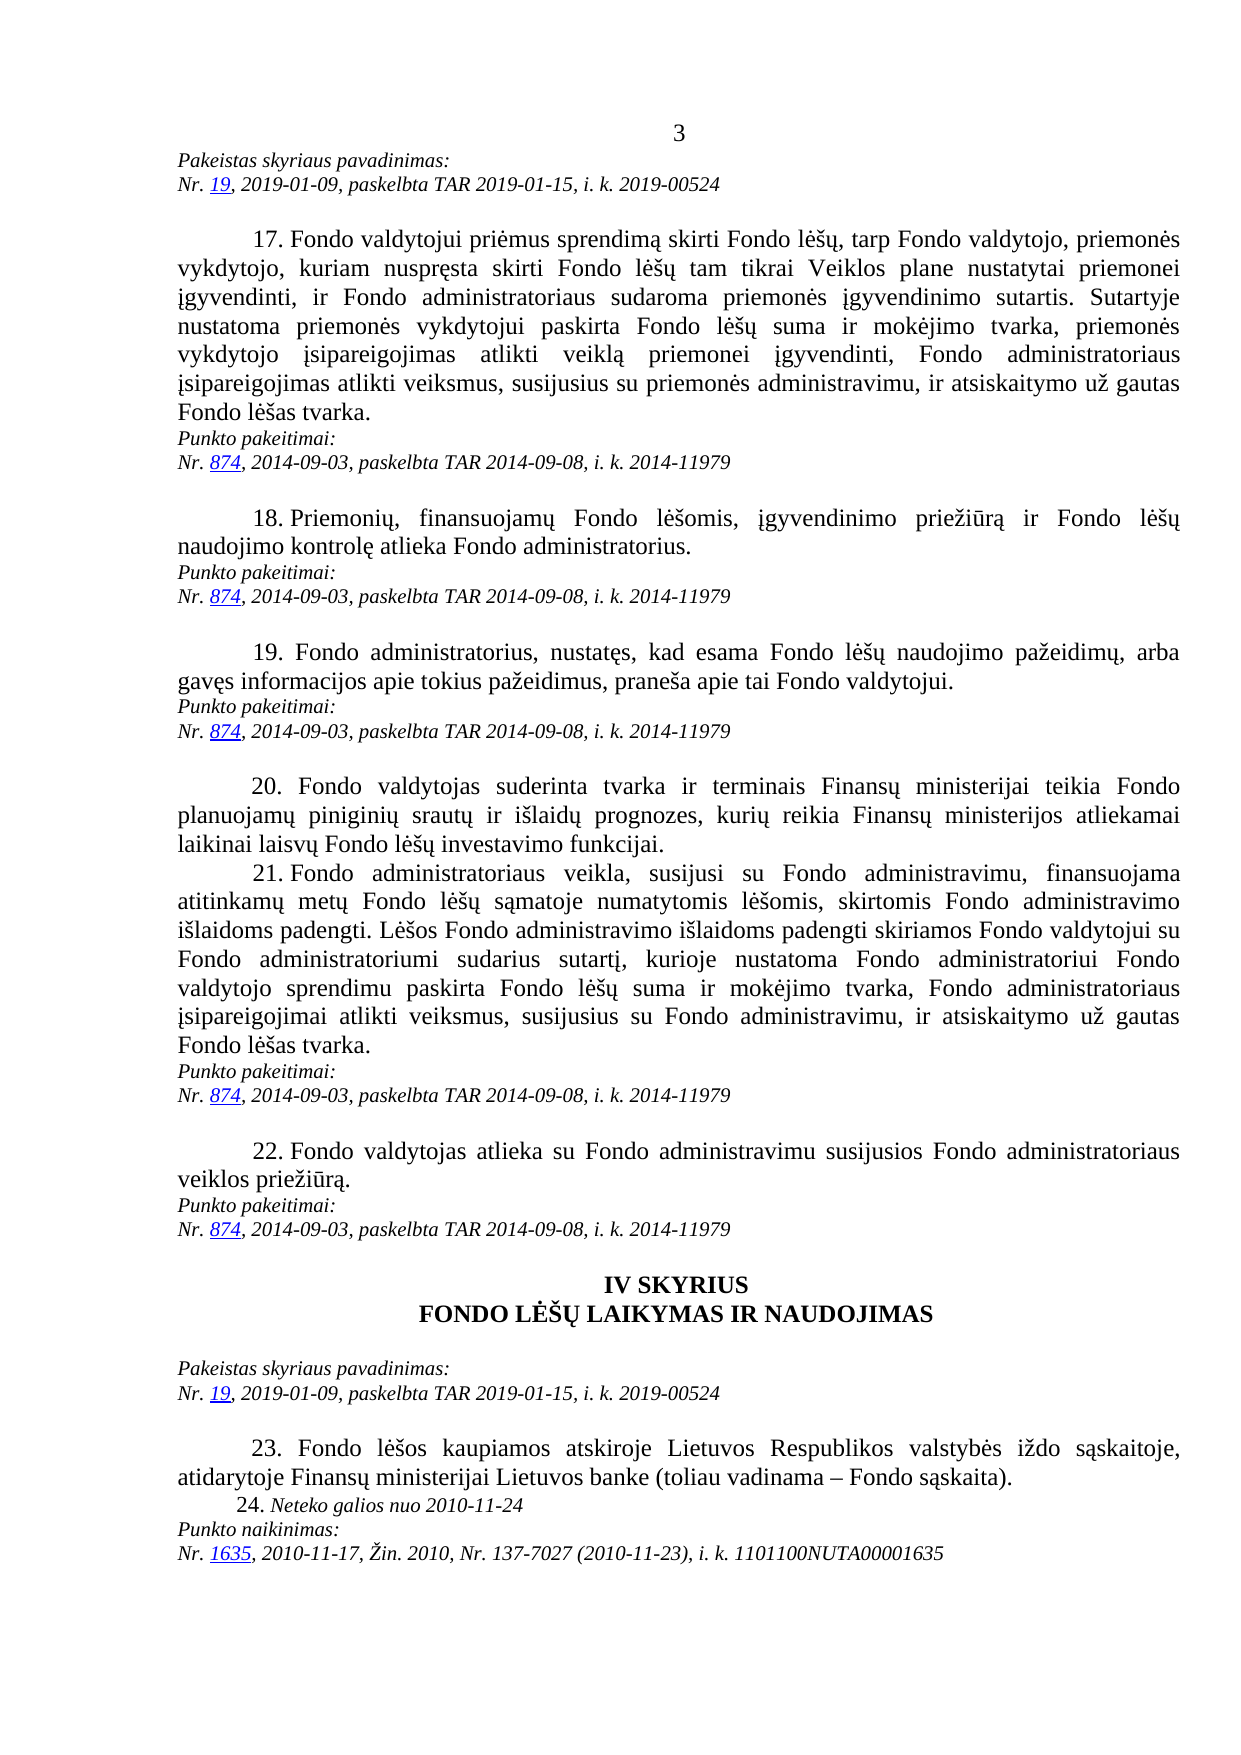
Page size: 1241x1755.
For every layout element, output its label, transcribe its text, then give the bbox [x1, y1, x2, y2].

text Punkto pakeitimai: [177, 1193, 1181, 1217]
text Nr. 874, 2014-09-03, paskelbta TAR 2014-09-08, i. k. 2014-11979 [177, 450, 1181, 474]
text Nr. 19, 2019-01-09, paskelbta TAR 2019-01-15, i. k. 2019-00524 [177, 1380, 1181, 1404]
text 23. Fondo lėšos kaupiamos atskiroje Lietuvos Respublikos valstybės iždo sąskaitoje, atidarytoje Finansų ministerijai Lietuvos banke (toliau vadinama – Fondo sąskaita). [177, 1433, 1181, 1491]
text Nr. 1635, 2010-11-17, Žin. 2010, Nr. 137-7027 (2010-11-23), i. k. 1101100NUTA00001635 [177, 1541, 1181, 1565]
text 24. Neteko galios nuo 2010-11-24 [177, 1491, 1181, 1517]
text Punkto pakeitimai: [177, 694, 1181, 718]
text 22. Fondo valdytojas atlieka su Fondo administravimu susijusios Fondo administratoriaus veiklos priežiūrą. [177, 1136, 1181, 1193]
text 18. Priemonių, finansuojamų Fondo lėšomis, įgyvendinimo priežiūrą ir Fondo lėšų naudojimo kontrolę atlieka Fondo administratorius. [177, 503, 1181, 560]
text Punkto pakeitimai: [177, 426, 1181, 450]
text Punkto naikinimas: [177, 1517, 1181, 1541]
text Pakeistas skyriaus pavadinimas: [177, 148, 1181, 172]
text Pakeistas skyriaus pavadinimas: [177, 1356, 1181, 1380]
text Punkto pakeitimai: [177, 1059, 1181, 1083]
text Nr. 19, 2019-01-09, paskelbta TAR 2019-01-15, i. k. 2019-00524 [177, 172, 1181, 196]
text 17. Fondo valdytojui priėmus sprendimą skirti Fondo lėšų, tarp Fondo valdytojo, priemonės vykdytojo, kuriam nuspręsta skirti Fondo lėšų tam tikrai Veiklos plane nustatytai priemonei įgyvendinti, ir Fondo administratoriaus sudaroma priemonės įgyvendinimo sutartis. Sutartyje nustatoma priemonės vykdytojui paskirta Fondo lėšų suma ir mokėjimo tvarka, priemonės vykdytojo įsipareigojimas atlikti veiklą priemonei įgyvendinti, Fondo administratoriaus įsipareigojimas atlikti veiksmus, susijusius su priemonės administravimu, ir atsiskaitymo už gautas Fondo lėšas tvarka. [177, 224, 1181, 426]
text 20. Fondo valdytojas suderinta tvarka ir terminais Finansų ministerijai teikia Fondo planuojamų piniginių srautų ir išlaidų prognozes, kurių reikia Finansų ministerijos atliekamai laikinai laisvų Fondo lėšų investavimo funkcijai. [177, 771, 1181, 858]
text 19. Fondo administratorius, nustatęs, kad esama Fondo lėšų naudojimo pažeidimų, arba gavęs informacijos apie tokius pažeidimus, praneša apie tai Fondo valdytojui. [177, 637, 1181, 694]
text 21. Fondo administratoriaus veikla, susijusi su Fondo administravimu, finansuojama atitinkamų metų Fondo lėšų sąmatoje numatytomis lėšomis, skirtomis Fondo administravimo išlaidoms padengti. Lėšos Fondo administravimo išlaidoms padengti skiriamos Fondo valdytojui su Fondo administratoriumi sudarius sutartį, kurioje nustatoma Fondo administratoriui Fondo valdytojo sprendimu paskirta Fondo lėšų suma ir mokėjimo tvarka, Fondo administratoriaus įsipareigojimai atlikti veiksmus, susijusius su Fondo administravimu, ir atsiskaitymo už gautas Fondo lėšas tvarka. [177, 858, 1181, 1059]
text Nr. 874, 2014-09-03, paskelbta TAR 2014-09-08, i. k. 2014-11979 [177, 1083, 1181, 1107]
text Nr. 874, 2014-09-03, paskelbta TAR 2014-09-08, i. k. 2014-11979 [177, 584, 1181, 608]
text Punkto pakeitimai: [177, 560, 1181, 584]
text Nr. 874, 2014-09-03, paskelbta TAR 2014-09-08, i. k. 2014-11979 [177, 1217, 1181, 1241]
text Nr. 874, 2014-09-03, paskelbta TAR 2014-09-08, i. k. 2014-11979 [177, 718, 1181, 743]
text IV SKYRIUS FONDO LĖŠŲ LAIKYMAS IR NAUDOJIMAS [177, 1270, 1181, 1328]
